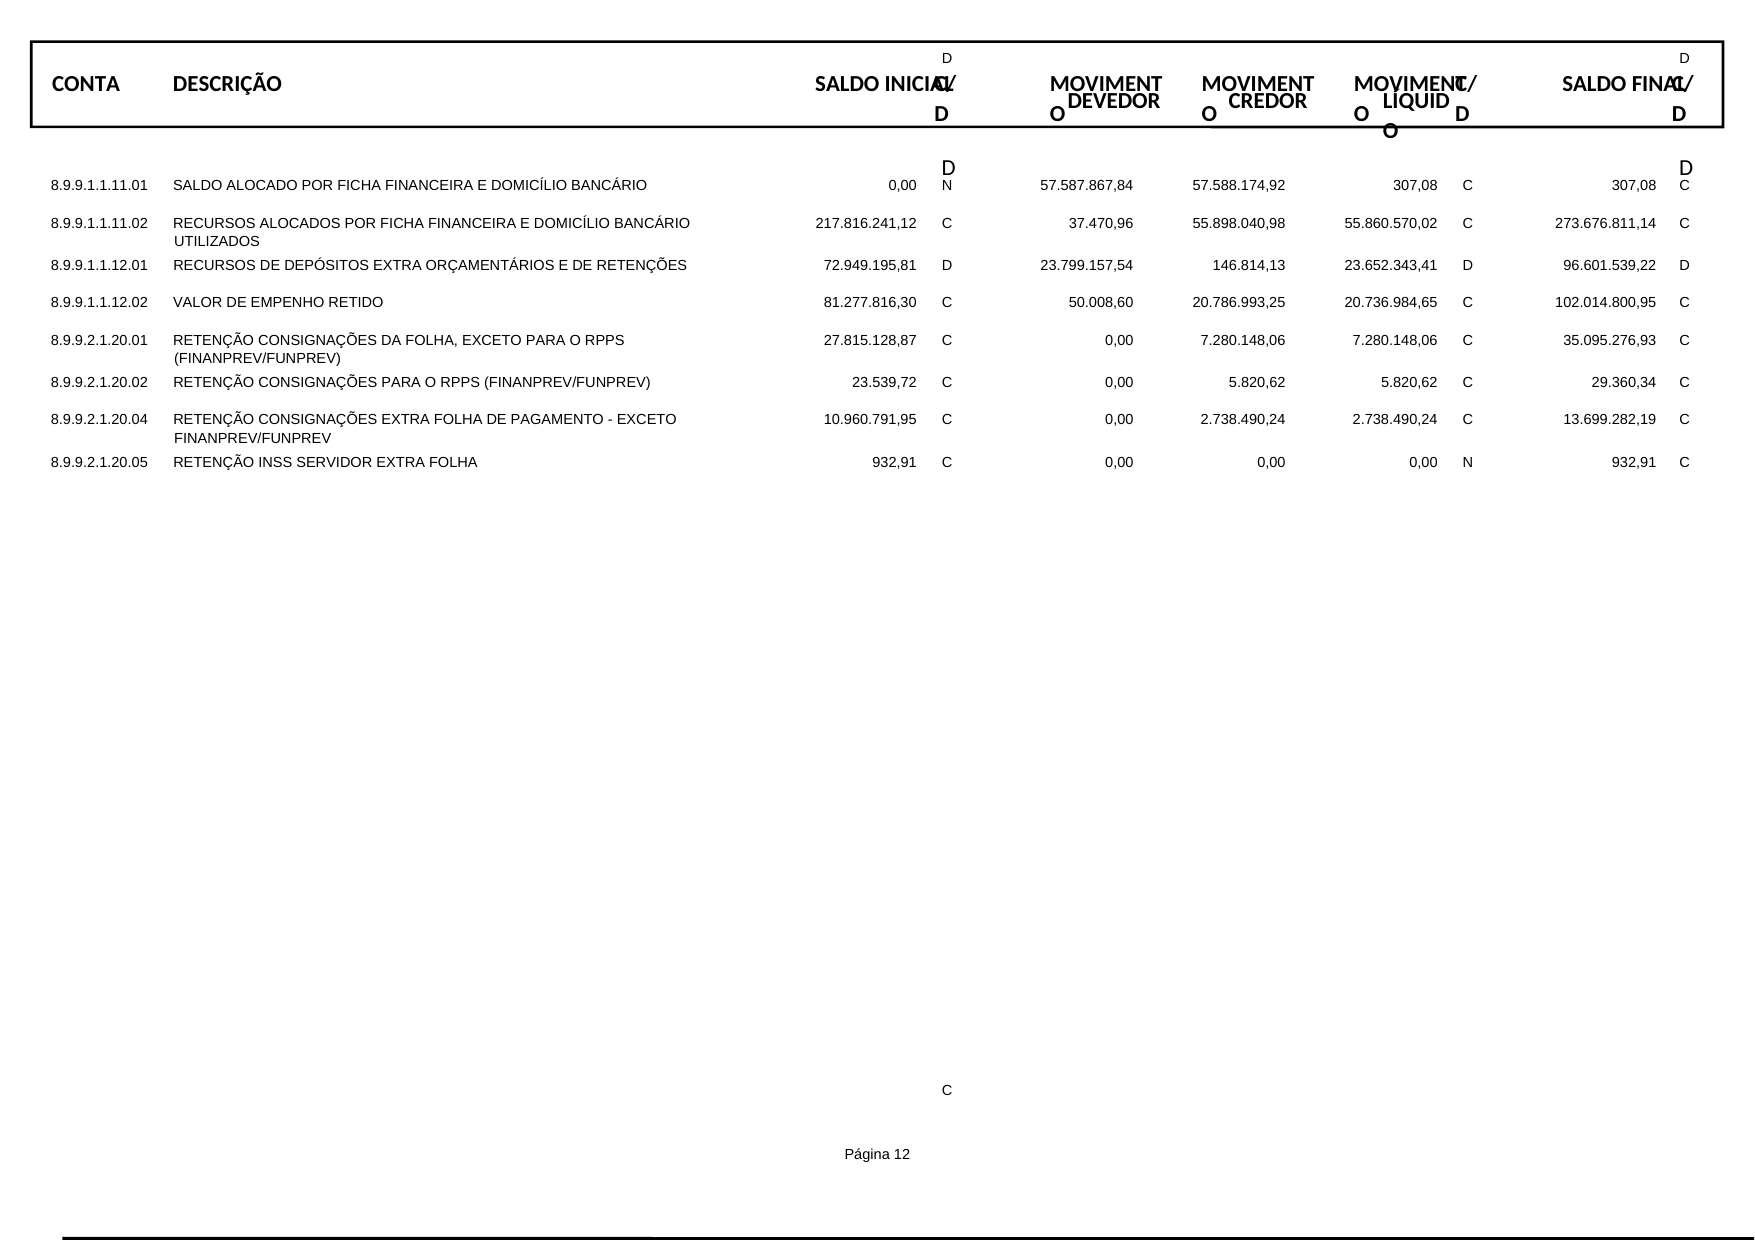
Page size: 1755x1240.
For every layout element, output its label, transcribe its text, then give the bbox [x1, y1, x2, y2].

text 8.9.9.1.1.11.02 RECURSOS ALOCADOS POR FICHA FINANCEIRA E DOMICÍLIO BANCÁRIO 217.816.241,12 C 37.470,96 55.898.040,98 55.860.570,02 C 273.676.811,14 C [51, 214, 1689, 231]
text 8.9.9.2.1.20.05 RETENÇÃO INSS SERVIDOR EXTRA FOLHA 932,91 C 0,00 0,00 0,00 N 932,91 C [51, 453, 1689, 470]
text 8.9.9.1.1.11.01 SALDO ALOCADO POR FICHA FINANCEIRA E DOMICÍLIO BANCÁRIO 0,00 N 57.587.867,84 57.588.174,92 307,08 C 307,08 C [51, 151, 1689, 194]
text 8.9.9.1.1.12.01 RECURSOS DE DEPÓSITOS EXTRA ORÇAMENTÁRIOS E DE RETENÇÕES 72.949.195,81 D 23.799.157,54 146.814,13 23.652.343,41 D 96.601.539,22 D [51, 257, 1689, 273]
text UTILIZADOS [174, 233, 1689, 249]
text 8.9.9.2.1.20.04 RETENÇÃO CONSIGNAÇÕES EXTRA FOLHA DE PAGAMENTO - EXCETO 10.960.791,95 C 0,00 2.738.490,24 2.738.490,24 C 13.699.282,19 C [51, 411, 1689, 428]
text 8.9.9.2.1.20.02 RETENÇÃO CONSIGNAÇÕES PARA O RPPS (FINANPREV/FUNPREV) 23.539,72 C 0,00 5.820,62 5.820,62 C 29.360,34 C [51, 374, 1689, 390]
text FINANPREV/FUNPREV [174, 429, 1689, 446]
text (FINANPREV/FUNPREV) [174, 350, 1689, 366]
text 8.9.9.1.1.12.02 VALOR DE EMPENHO RETIDO 81.277.816,30 C 50.008,60 20.786.993,25 20.736.984,65 C 102.014.800,95 C [51, 294, 1689, 311]
text 8.9.9.2.1.20.01 RETENÇÃO CONSIGNAÇÕES DA FOLHA, EXCETO PARA O RPPS 27.815.128,87 C 0,00 7.280.148,06 7.280.148,06 C 35.095.276,93 C [51, 331, 1689, 348]
